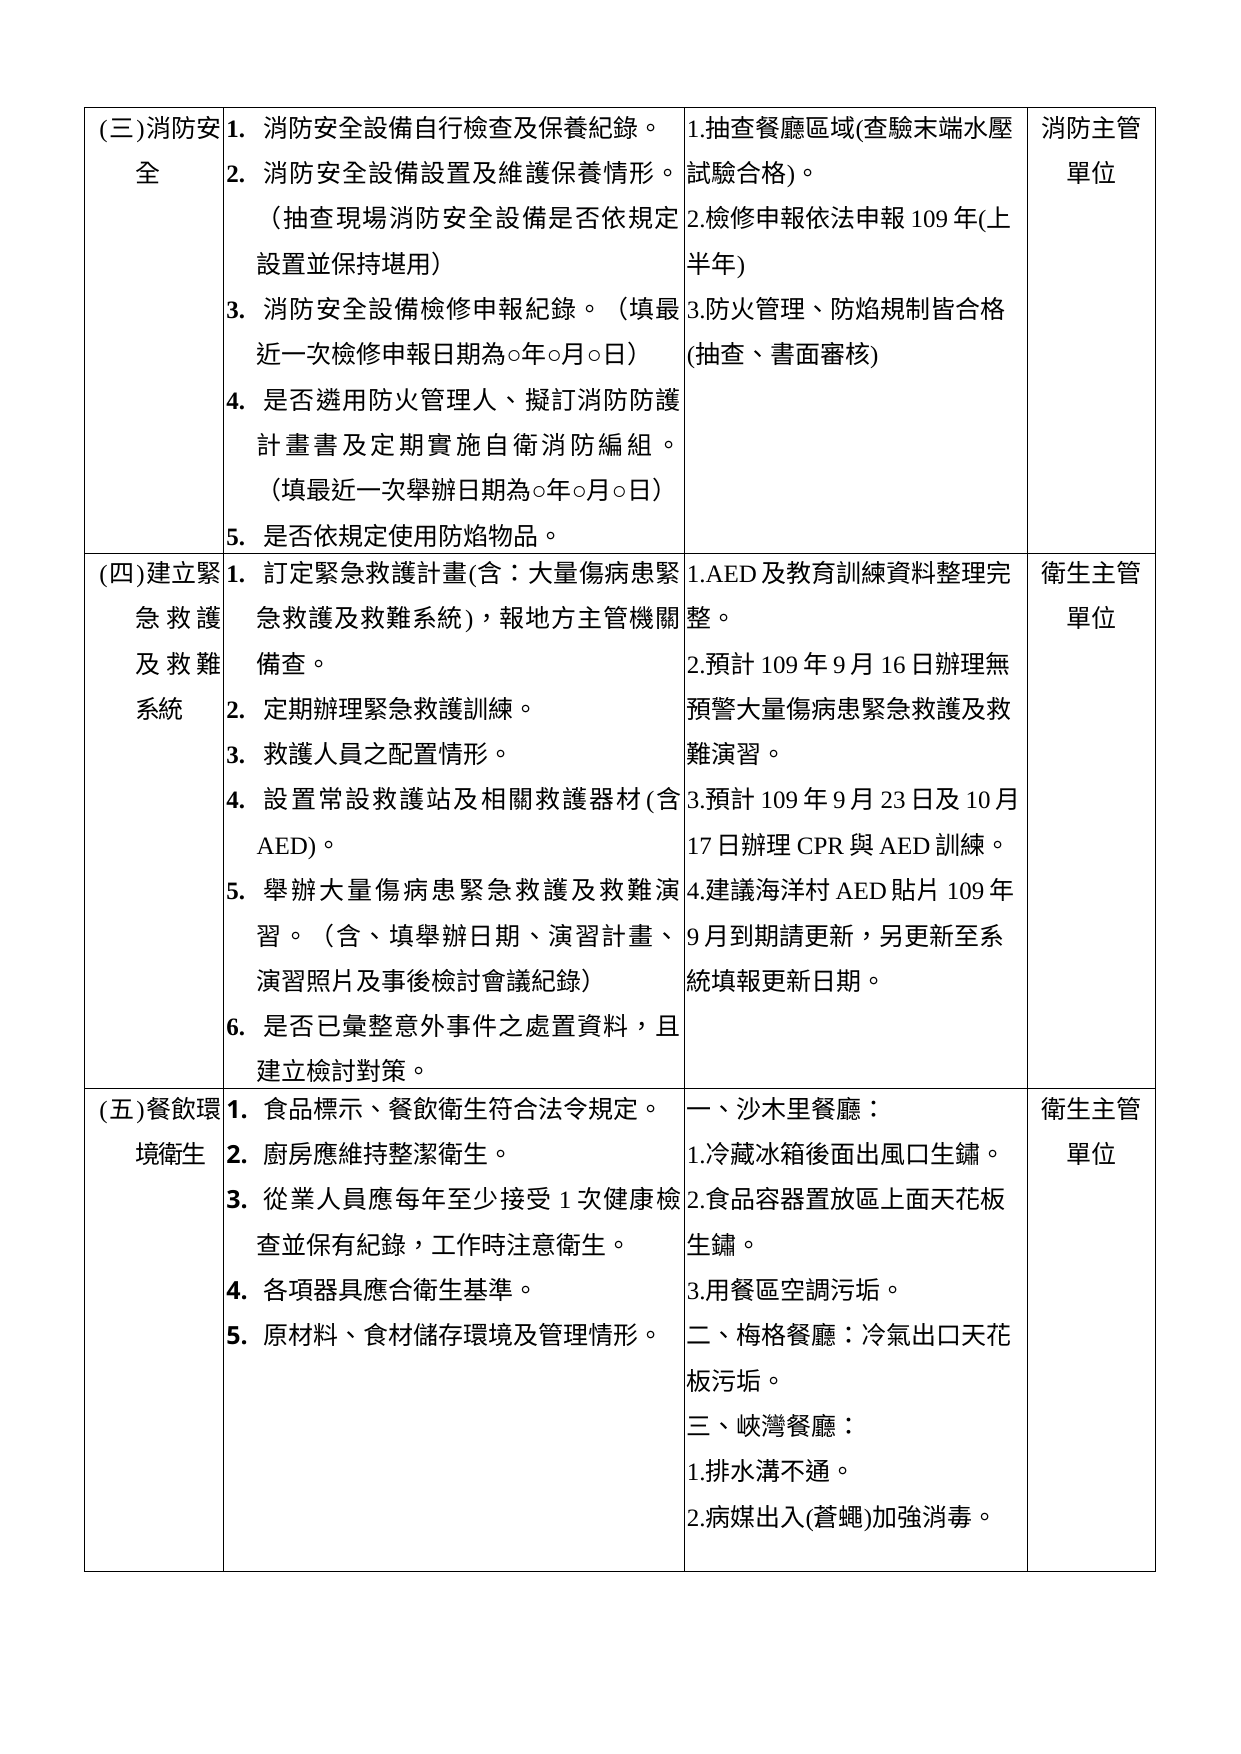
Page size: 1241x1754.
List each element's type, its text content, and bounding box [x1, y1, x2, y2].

table_cell 食品標示、餐飲衛生符合法令規定。 廚房應維持整潔衛生。 從業人員應每年至少接受1次健康檢查並保有紀錄，工作時注意衛生。 各項器具應合衛生基準。 原材料、食材儲存環境及管理情形。 [224, 1089, 684, 1571]
table_cell 1.抽查餐廳區域(查驗末端水壓試驗合格)。 2.檢修申報依法申報109年(上半年) 3.防火管理、防焰規制皆合格(抽查、書面審核) [685, 108, 1027, 552]
table_cell (四)建立緊急救護及救難系統 [85, 554, 223, 1088]
table_cell 一、沙木里餐廳： 1.冷藏冰箱後面出風口生鏽。 2.食品容器置放區上面天花板生鏽。 3.用餐區空調污垢。 二、梅格餐廳：冷氣出口天花板污垢。 三、峽灣餐廳： 1.排水溝不通。 2.病媒出入(蒼蠅)加強消毒。 [685, 1089, 1027, 1571]
table_cell 衛生主管單位 [1028, 554, 1155, 1088]
table_cell 消防安全設備自行檢查及保養紀錄。 消防安全設備設置及維護保養情形。（抽查現場消防安全設備是否依規定設置並保持堪用） 消防安全設備檢修申報紀錄。（填最近一次檢修申報日期為○年○月○日） 是否遴用防火管理人、擬訂消防防護計畫書及定期實施自衛消防編組。（填最近一次舉辦日期為○年○月○日） 是否依規定使用防焰物品。 [224, 108, 684, 552]
table_cell 衛生主管單位 [1028, 1089, 1155, 1571]
table_cell 1.AED及教育訓練資料整理完整。 2.預計109年9月16日辦理無預警大量傷病患緊急救護及救難演習。 3.預計109年9月23日及10月17日辦理CPR與AED訓練。 4.建議海洋村AED貼片109年9月到期請更新，另更新至系統填報更新日期。 [685, 554, 1027, 1088]
table_cell (五)餐飲環境衛生 [85, 1089, 223, 1571]
table_cell (三)消防安全 [85, 108, 223, 552]
table_cell 訂定緊急救護計畫(含：大量傷病患緊急救護及救難系統)，報地方主管機關備查。 定期辦理緊急救護訓練。 救護人員之配置情形。 設置常設救護站及相關救護器材(含AED)。 舉辦大量傷病患緊急救護及救難演習。（含、填舉辦日期、演習計畫、演習照片及事後檢討會議紀錄） 是否已彙整意外事件之處置資料，且建立檢討對策。 [224, 554, 684, 1088]
table_cell 消防主管單位 [1028, 108, 1155, 552]
